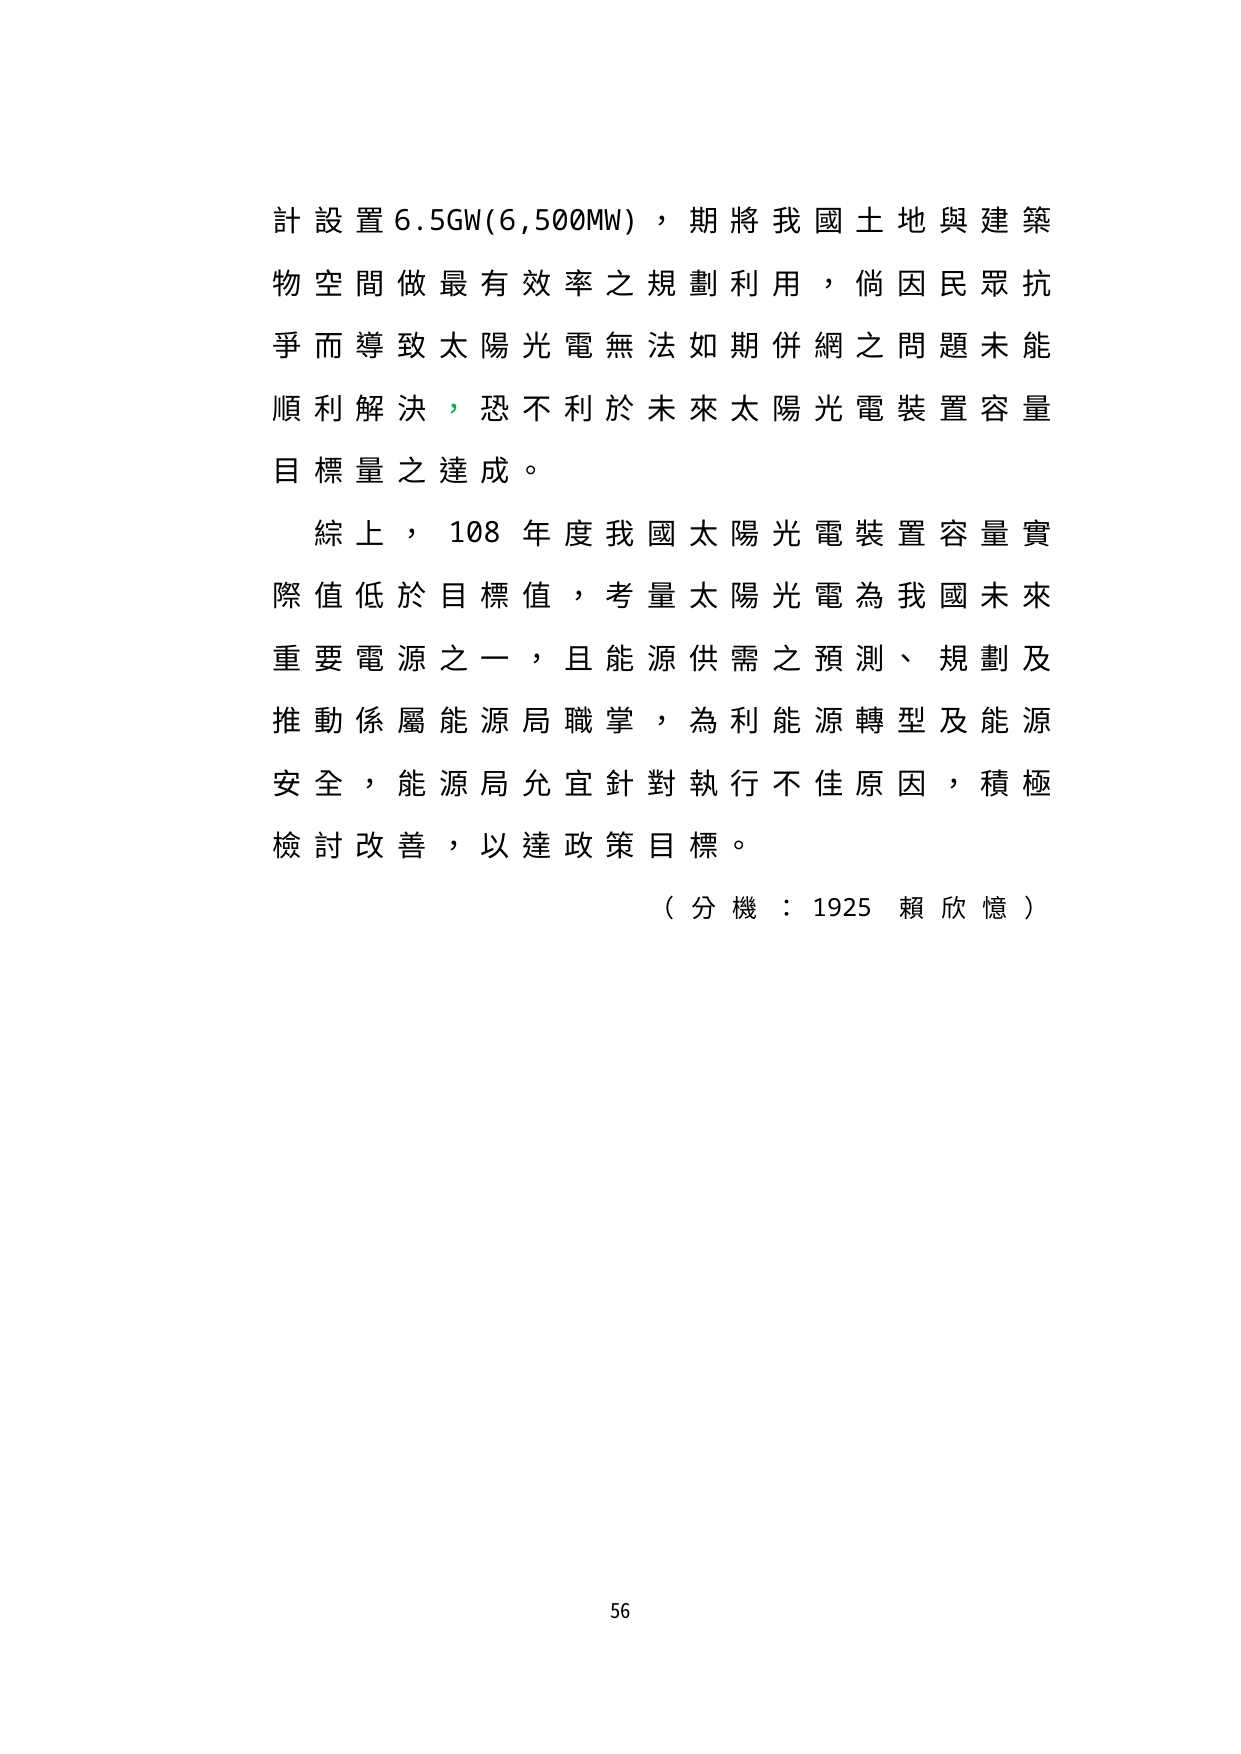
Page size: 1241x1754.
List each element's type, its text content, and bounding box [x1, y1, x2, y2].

text （分機：1925 賴欣憶） [183, 865, 1058, 927]
text 計設置6.5GW(6,500MW)，期將我國土地與建築物空間做最有效率之規劃利用，倘因民眾抗爭而導致太陽光電無法如期併網之問題未能順利解決，恐不利於未來太陽光電裝置容量目標量之達成。 [242, 177, 1058, 490]
text 綜上，108年度我國太陽光電裝置容量實際值低於目標值，考量太陽光電為我國未來重要電源之一，且能源供需之預測、規劃及推動係屬能源局職掌，為利能源轉型及能源安全，能源局允宜針對執行不佳原因，積極檢討改善，以達政策目標。 [242, 490, 1058, 865]
